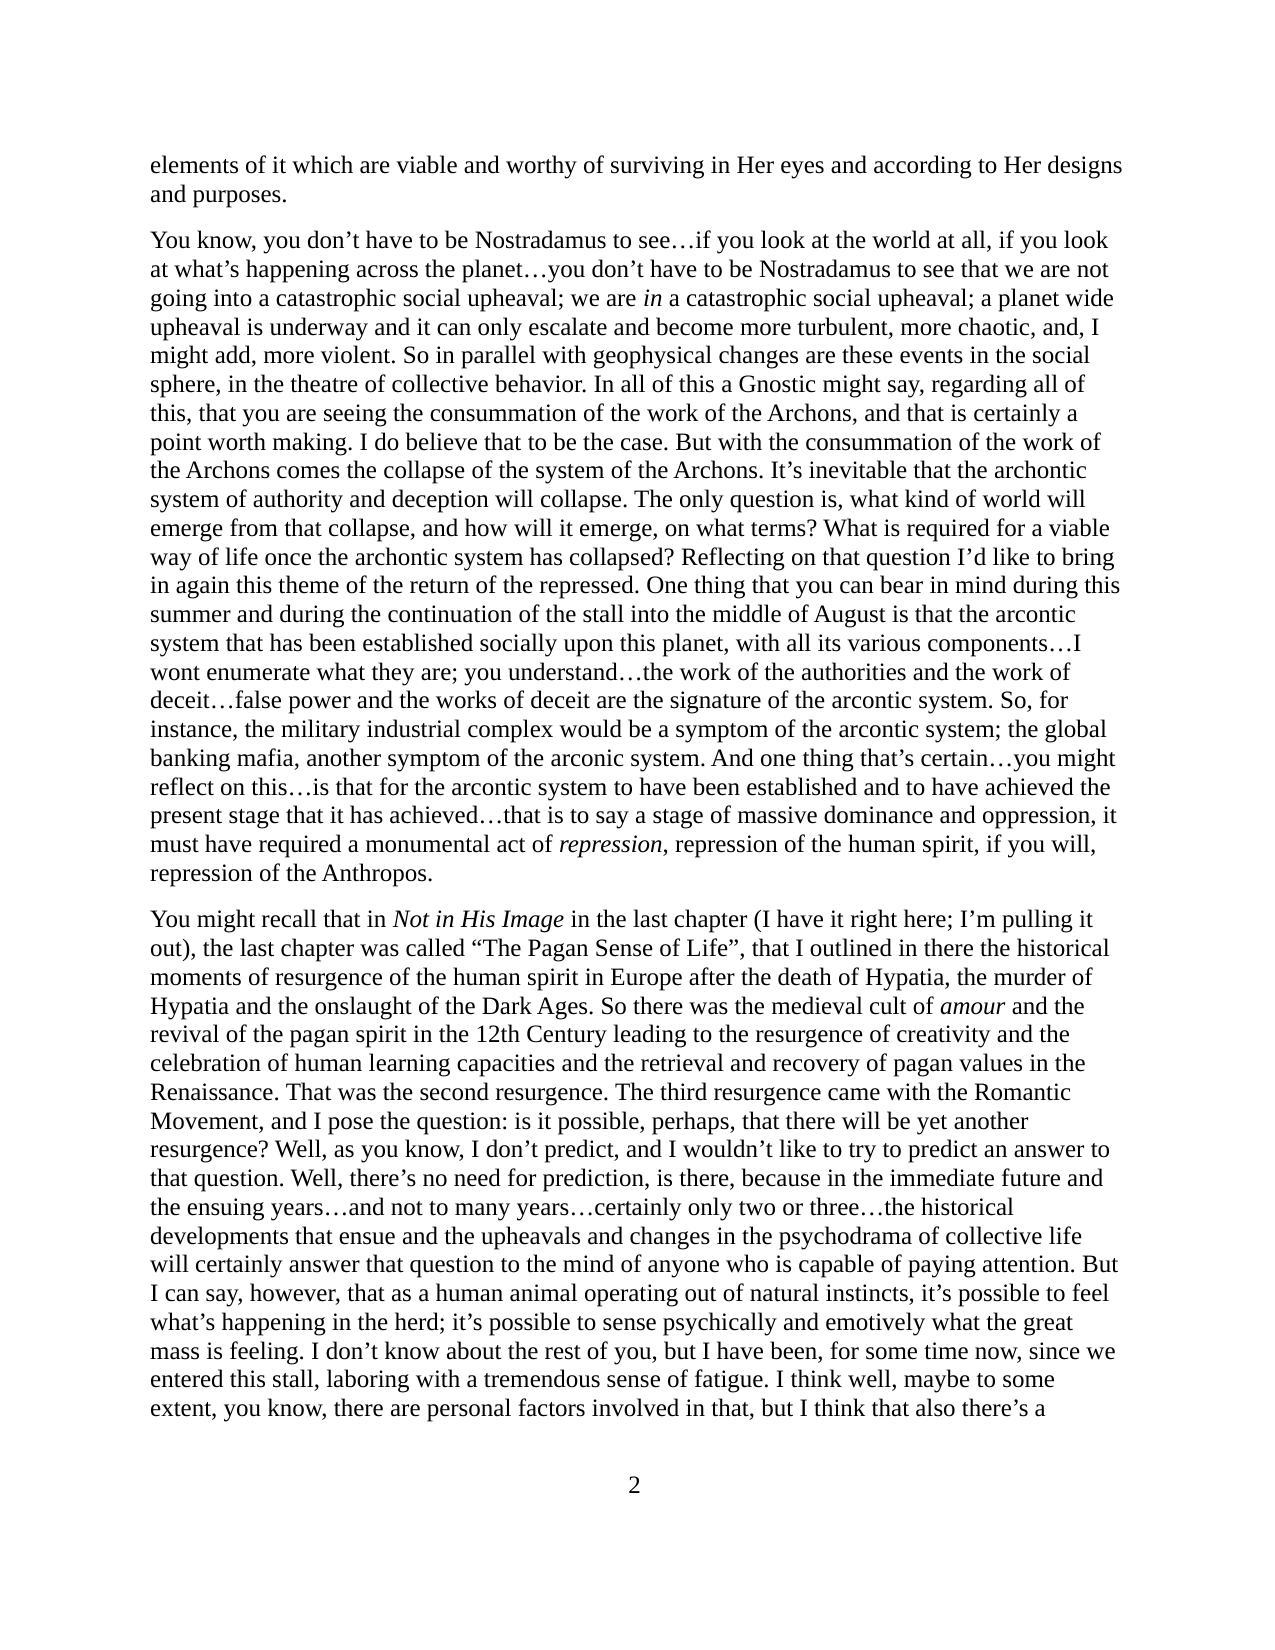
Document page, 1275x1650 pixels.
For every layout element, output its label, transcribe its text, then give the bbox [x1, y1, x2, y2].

text You might recall that in Not in His Image in the last chapter (I have it right here; I’m pulling it out), the last chapter was called “The Pagan Sense of Life”, that I outlined in there the historical moments of resurgence of the human spirit in Europe after the death of Hypatia, the murder of Hypatia and the onslaught of the Dark Ages. So there was the medieval cult of amour and the revival of the pagan spirit in the 12th Century leading to the resurgence of creativity and the celebration of human learning capacities and the retrieval and recovery of pagan values in the Renaissance. That was the second resurgence. The third resurgence came with the Romantic Movement, and I pose the question: is it possible, perhaps, that there will be yet another resurgence? Well, as you know, I don’t predict, and I wouldn’t like to try to predict an answer to that question. Well, there’s no need for prediction, is there, because in the immediate future and the ensuing years…and not to many years…certainly only two or three…the historical developments that ensue and the upheavals and changes in the psychodrama of collective life will certainly answer that question to the mind of anyone who is capable of paying attention. But I can say, however, that as a human animal operating out of natural instincts, it’s possible to feel what’s happening in the herd; it’s possible to sense psychically and emotively what the great mass is feeling. I don’t know about the rest of you, but I have been, for some time now, since we entered this stall, laboring with a tremendous sense of fatigue. I think well, maybe to some extent, you know, there are personal factors involved in that, but I think that also there’s a [150, 904, 1125, 1422]
text You know, you don’t have to be Nostradamus to see…if you look at the world at all, if you look at what’s happening across the planet…you don’t have to be Nostradamus to see that we are not going into a catastrophic social upheaval; we are in a catastrophic social upheaval; a planet wide upheaval is underway and it can only escalate and become more turbulent, more chaotic, and, I might add, more violent. So in parallel with geophysical changes are these events in the social sphere, in the theatre of collective behavior. In all of this a Gnostic might say, regarding all of this, that you are seeing the consummation of the work of the Archons, and that is certainly a point worth making. I do believe that to be the case. But with the consummation of the work of the Archons comes the collapse of the system of the Archons. It’s inevitable that the archontic system of authority and deception will collapse. The only question is, what kind of world will emerge from that collapse, and how will it emerge, on what terms? What is required for a viable way of life once the archontic system has collapsed? Reflecting on that question I’d like to bring in again this theme of the return of the repressed. One thing that you can bear in mind during this summer and during the continuation of the stall into the middle of August is that the arcontic system that has been established socially upon this planet, with all its various components…I wont enumerate what they are; you understand…the work of the authorities and the work of deceit…false power and the works of deceit are the signature of the arcontic system. So, for instance, the military industrial complex would be a symptom of the arcontic system; the global banking mafia, another symptom of the arconic system. And one thing that’s certain…you might reflect on this…is that for the arcontic system to have been established and to have achieved the present stage that it has achieved…that is to say a stage of massive dominance and oppression, it must have required a monumental act of repression, repression of the human spirit, if you will, repression of the Anthropos. [150, 225, 1125, 887]
text elements of it which are viable and worthy of surviving in Her eyes and according to Her designs and purposes. [150, 150, 1125, 207]
